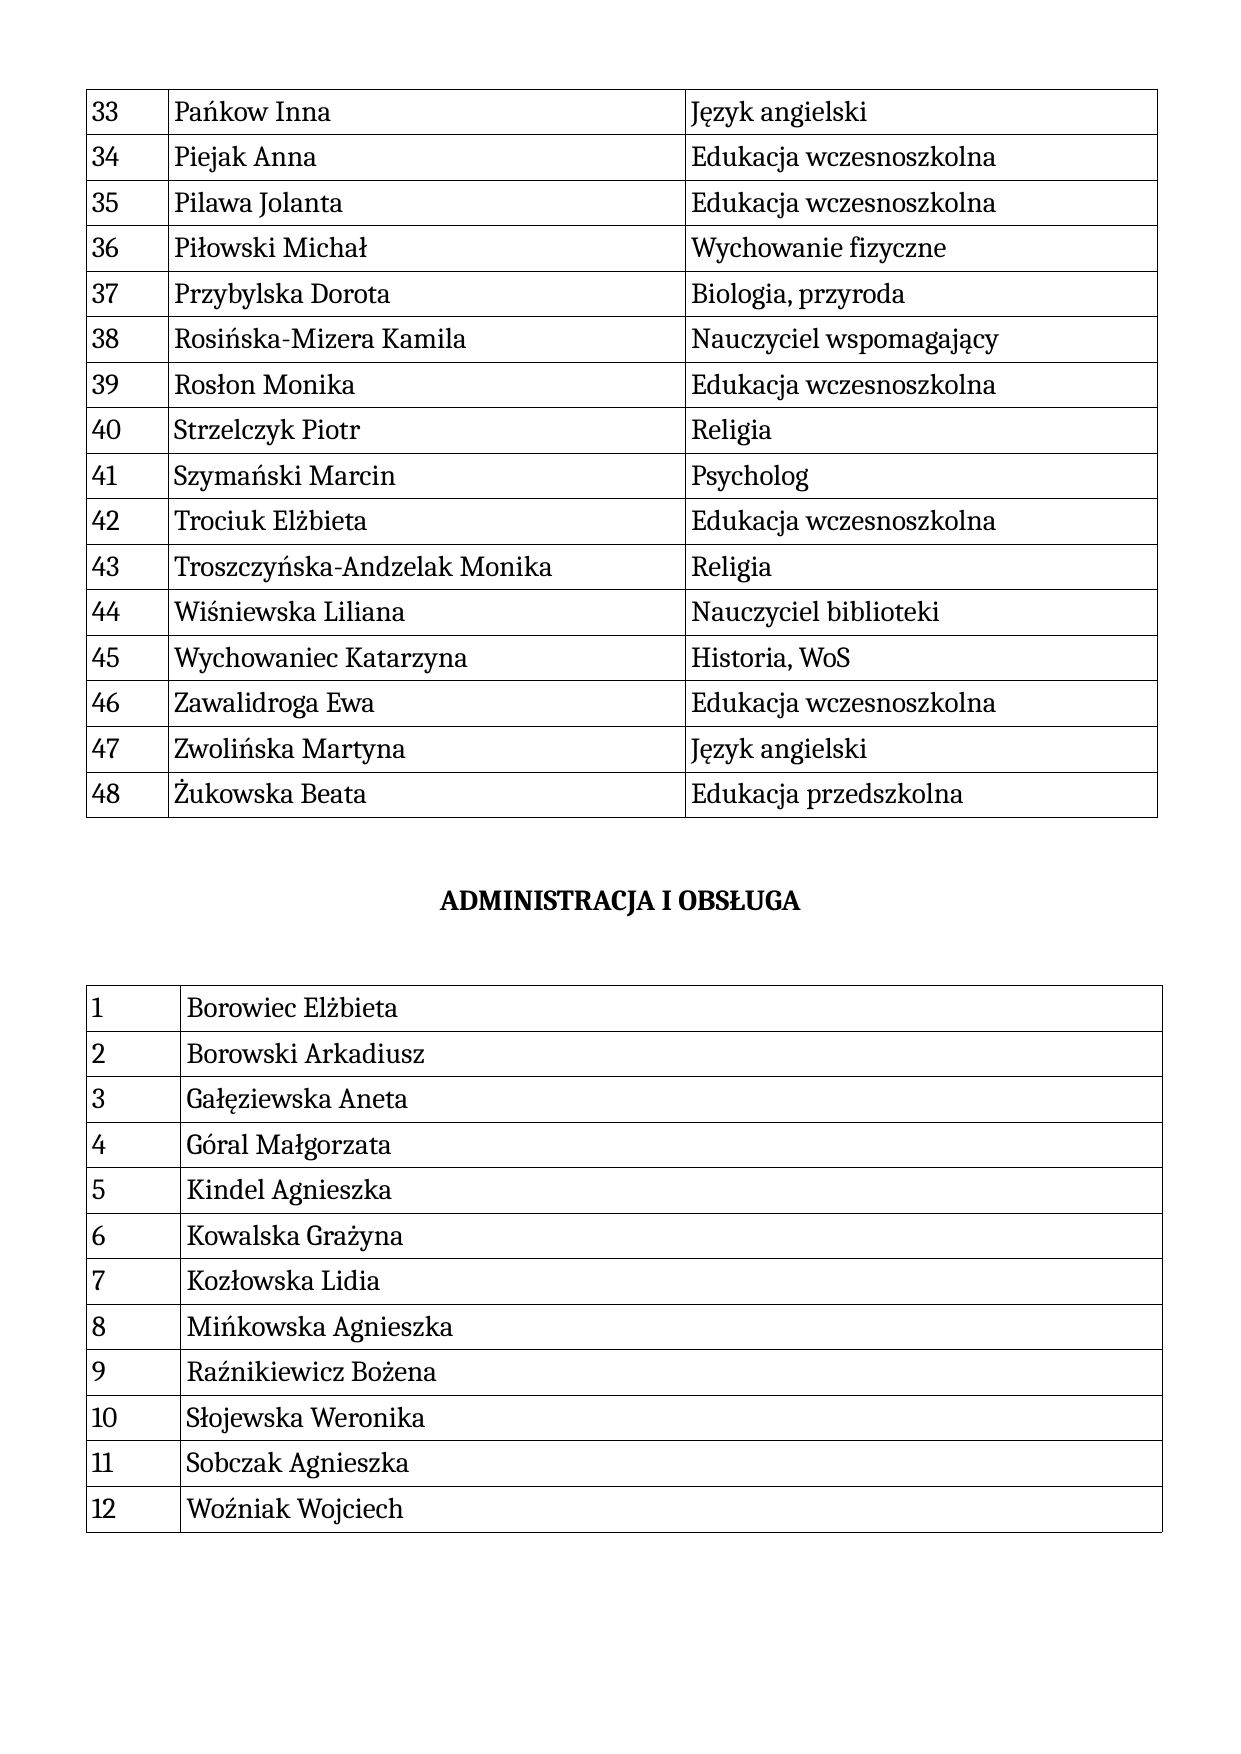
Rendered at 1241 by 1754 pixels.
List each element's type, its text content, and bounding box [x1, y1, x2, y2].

table_cell Wiśniewska Liliana [169, 590, 685, 635]
text ADMINISTRACJA I OBSŁUGA [118, 884, 1122, 952]
table_cell 6 [87, 1214, 180, 1258]
table_cell 38 [87, 317, 168, 362]
table_cell Piejak Anna [169, 135, 685, 180]
table_cell 10 [87, 1396, 180, 1440]
table_cell 36 [87, 226, 168, 271]
table_cell Język angielski [686, 90, 1157, 134]
table_cell 35 [87, 181, 168, 225]
table_cell Zawalidroga Ewa [169, 681, 685, 726]
table_cell 12 [87, 1487, 180, 1531]
table_cell Edukacja wczesnoszkolna [686, 135, 1157, 180]
table_cell Raźnikiewicz Bożena [181, 1350, 1162, 1395]
table_cell Psycholog [686, 454, 1157, 498]
table_cell Język angielski [686, 727, 1157, 771]
table_cell Słojewska Weronika [181, 1396, 1162, 1440]
table_cell Kozłowska Lidia [181, 1259, 1162, 1304]
table_cell 2 [87, 1032, 180, 1076]
table_cell Nauczyciel wspomagający [686, 317, 1157, 362]
table_cell Zwolińska Martyna [169, 727, 685, 771]
table_header 1 [87, 986, 180, 1031]
table_cell Religia [686, 408, 1157, 453]
table_cell Borowski Arkadiusz [181, 1032, 1162, 1076]
table_cell Edukacja wczesnoszkolna [686, 363, 1157, 407]
table_cell Gałęziewska Aneta [181, 1077, 1162, 1122]
table_cell 5 [87, 1168, 180, 1213]
table_cell Troszczyńska-Andzelak Monika [169, 545, 685, 589]
table_cell 41 [87, 454, 168, 498]
table_cell 3 [87, 1077, 180, 1122]
table_cell Pilawa Jolanta [169, 181, 685, 225]
table_cell Strzelczyk Piotr [169, 408, 685, 453]
table_cell Edukacja wczesnoszkolna [686, 499, 1157, 544]
table_cell Rosińska-Mizera Kamila [169, 317, 685, 362]
table_header Borowiec Elżbieta [181, 986, 1162, 1031]
table_cell Wychowaniec Katarzyna [169, 636, 685, 680]
table_cell 11 [87, 1441, 180, 1486]
table_cell 45 [87, 636, 168, 680]
table_cell Religia [686, 545, 1157, 589]
table_cell 46 [87, 681, 168, 726]
table_cell 8 [87, 1305, 180, 1349]
table_cell Piłowski Michał [169, 226, 685, 271]
table_cell 34 [87, 135, 168, 180]
table_cell Woźniak Wojciech [181, 1487, 1162, 1531]
table_cell 7 [87, 1259, 180, 1304]
table_cell 4 [87, 1123, 180, 1167]
table_cell Biologia, przyroda [686, 272, 1157, 316]
table_cell 43 [87, 545, 168, 589]
table_cell Nauczyciel biblioteki [686, 590, 1157, 635]
table_cell Sobczak Agnieszka [181, 1441, 1162, 1486]
table_cell Trociuk Elżbieta [169, 499, 685, 544]
table_cell 48 [87, 773, 168, 817]
table_cell 47 [87, 727, 168, 771]
table_cell Mińkowska Agnieszka [181, 1305, 1162, 1349]
table_cell Żukowska Beata [169, 773, 685, 817]
table_cell 42 [87, 499, 168, 544]
table_cell Wychowanie fizyczne [686, 226, 1157, 271]
table_cell Edukacja wczesnoszkolna [686, 681, 1157, 726]
table_cell Kindel Agnieszka [181, 1168, 1162, 1213]
table_cell Kowalska Grażyna [181, 1214, 1162, 1258]
table_cell 9 [87, 1350, 180, 1395]
table_cell 40 [87, 408, 168, 453]
table_cell Rosłon Monika [169, 363, 685, 407]
table_cell 39 [87, 363, 168, 407]
table_cell 33 [87, 90, 168, 134]
table_cell Przybylska Dorota [169, 272, 685, 316]
table_cell Góral Małgorzata [181, 1123, 1162, 1167]
table_cell Edukacja wczesnoszkolna [686, 181, 1157, 225]
table_cell Edukacja przedszkolna [686, 773, 1157, 817]
table_cell Pańkow Inna [169, 90, 685, 134]
table_cell 37 [87, 272, 168, 316]
table_cell Historia, WoS [686, 636, 1157, 680]
table_cell 44 [87, 590, 168, 635]
table_cell Szymański Marcin [169, 454, 685, 498]
